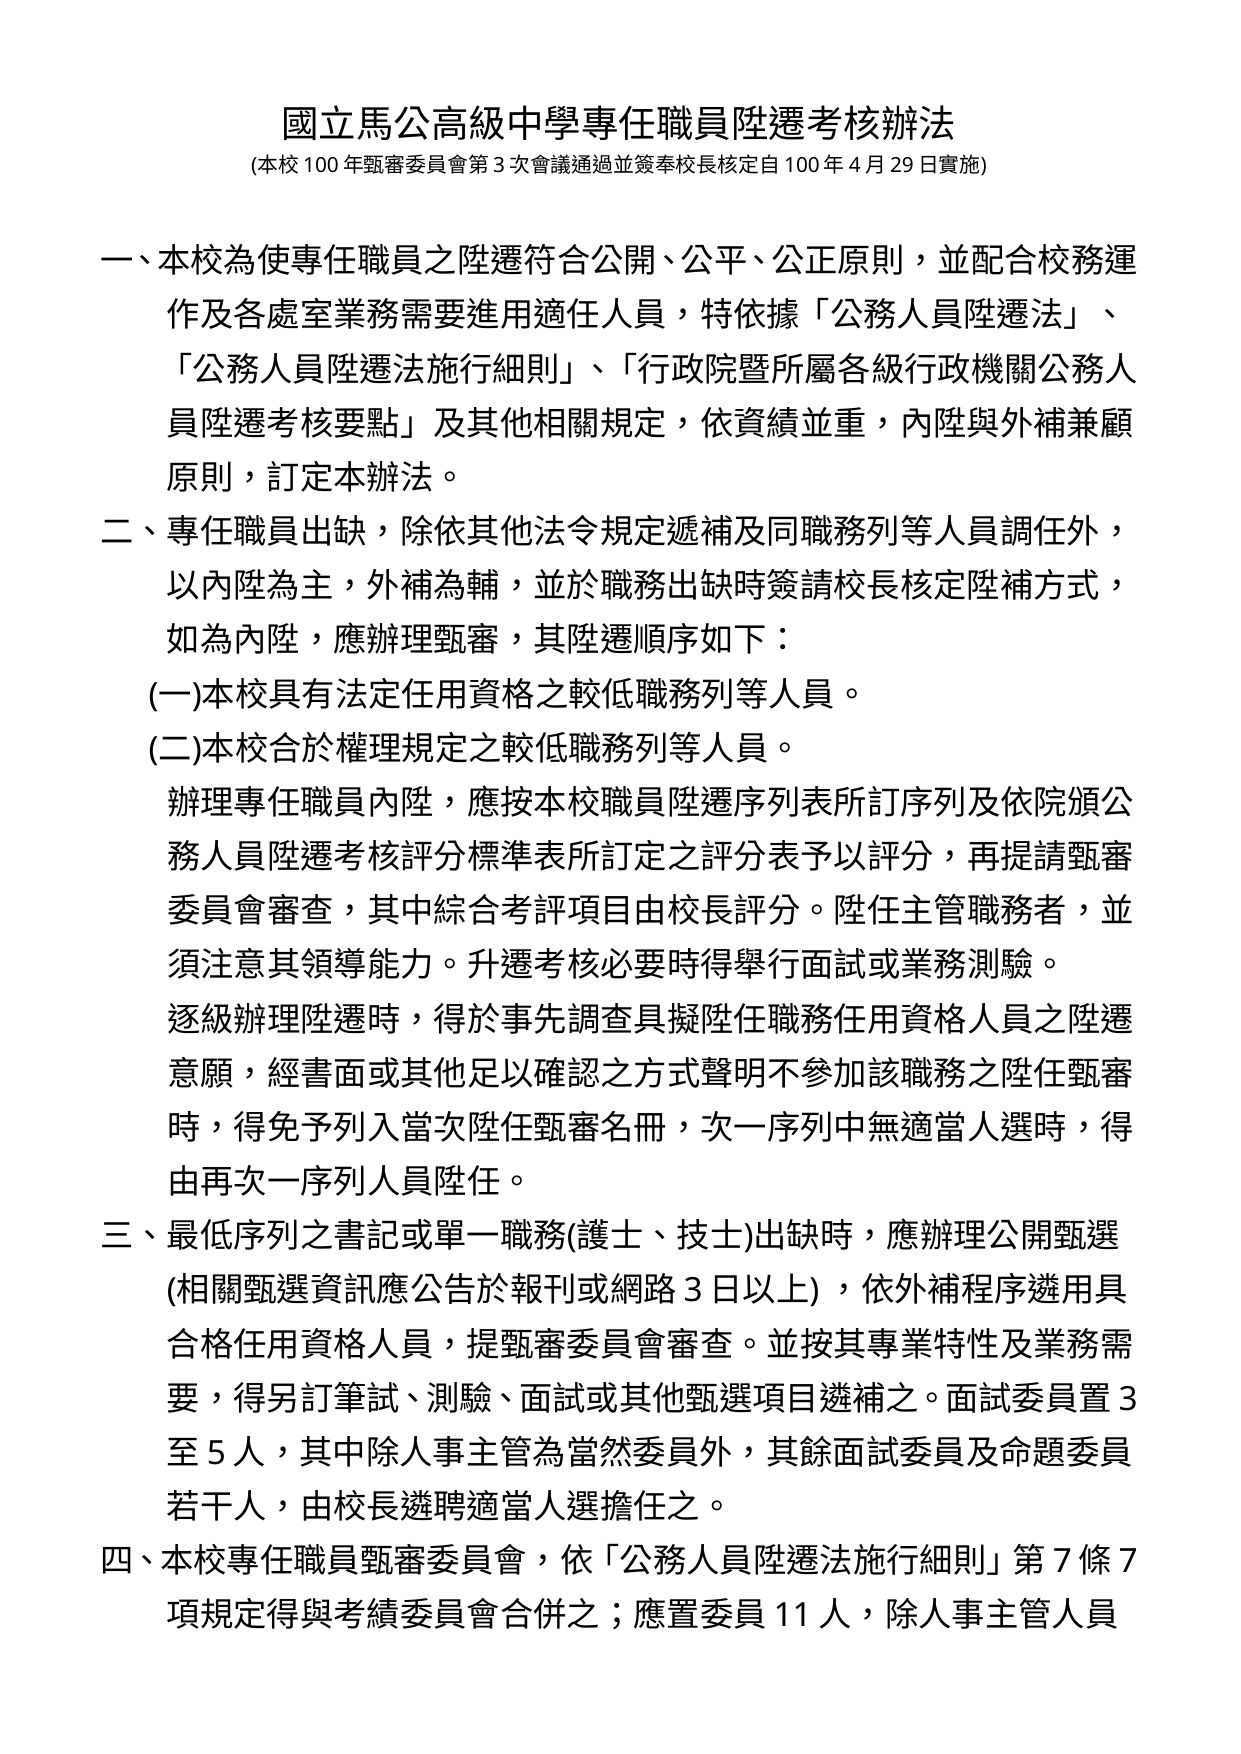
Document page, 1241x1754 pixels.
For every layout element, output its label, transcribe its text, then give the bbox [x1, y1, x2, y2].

text 二、專任職員出缺，除依其他法令規定遞補及同職務列等人員調任外，以內陞為主，外補為輔，並於職務出缺時簽請校長核定陞補方式，如為內陞，應辦理甄審，其陞遷順序如下： [100, 500, 1137, 663]
text 辦理專任職員內陞，應按本校職員陞遷序列表所訂序列及依院頒公務人員陞遷考核評分標準表所訂定之評分表予以評分，再提請甄審委員會審查，其中綜合考評項目由校長評分。陞任主管職務者，並須注意其領導能力。升遷考核必要時得舉行面試或業務測驗。 [167, 771, 1137, 988]
text 四、本校專任職員甄審委員會，依「公務人員陞遷法施行細則」第7條7項規定得與考績委員會合併之；應置委員11人，除人事主管人員 [100, 1529, 1137, 1638]
text 國立馬公高級中學專任職員陞遷考核辦法 [100, 94, 1137, 148]
text 逐級辦理陞遷時，得於事先調查具擬陞任職務任用資格人員之陞遷意願，經書面或其他足以確認之方式聲明不參加該職務之陞任甄審時，得免予列入當次陞任甄審名冊，次一序列中無適當人選時，得由再次一序列人員陞任。 [167, 988, 1137, 1204]
text (本校100年甄審委員會第3次會議通過並簽奉校長核定自100年4月29日實施) [100, 148, 1137, 178]
text (一)本校具有法定任用資格之較低職務列等人員。 [100, 663, 1137, 717]
text 一、本校為使專任職員之陞遷符合公開、公平、公正原則，並配合校務運作及各處室業務需要進用適任人員，特依據「公務人員陞遷法」、「公務人員陞遷法施行細則」、「行政院暨所屬各級行政機關公務人員陞遷考核要點」及其他相關規定，依資績並重，內陞與外補兼顧原則，訂定本辦法。 [100, 229, 1137, 500]
text (二)本校合於權理規定之較低職務列等人員。 [100, 717, 1137, 771]
text 三、最低序列之書記或單一職務(護士、技士)出缺時，應辦理公開甄選 (相關甄選資訊應公告於報刊或網路3日以上) ，依外補程序遴用具合格任用資格人員，提甄審委員會審查。並按其專業特性及業務需要，得另訂筆試、測驗、面試或其他甄選項目遴補之。面試委員置3至5人，其中除人事主管為當然委員外，其餘面試委員及命題委員若干人，由校長遴聘適當人選擔任之。 [100, 1204, 1137, 1529]
